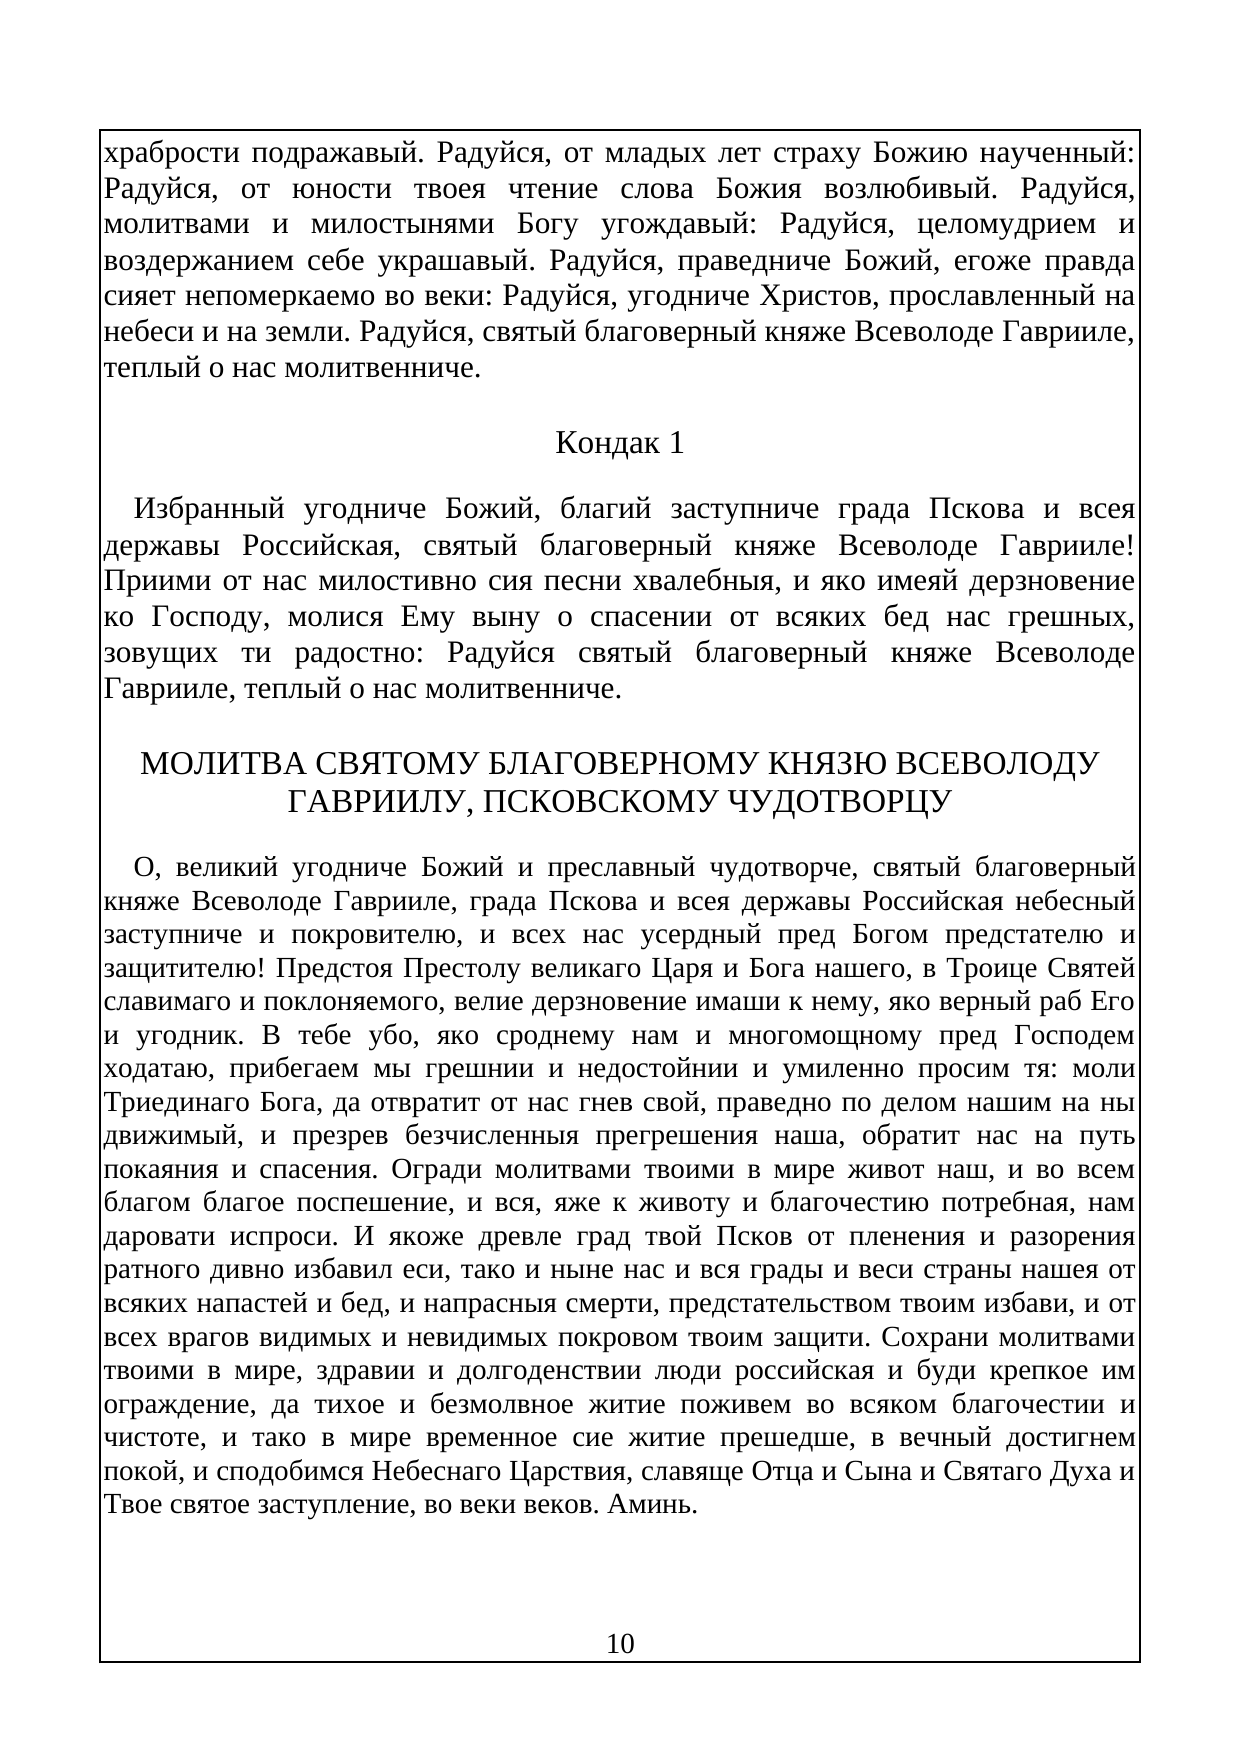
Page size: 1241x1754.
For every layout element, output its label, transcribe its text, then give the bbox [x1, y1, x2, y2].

text храбрости подражавый. Радуйся, от младых лет страху Божию наученный: Радуйся, от юности твоея чтение слова Божия возлюбивый. Радуйся, молитвами и милостынями Богу угождавый: Радуйся, целомудрием и воздержанием себе украшавый. Радуйся, праведниче Божий, егоже правда сияет непомеркаемо во веки: Радуйся, угодниче Христов, прославленный на небеси и на земли. Радуйся, святый благоверный княже Всеволоде Гаврииле, теплый о нас молитвенниче. [103, 133, 1137, 384]
subtitle Кондак 1 [103, 422, 1137, 460]
subtitle МОЛИТВА СВЯТОМУ БЛАГОВЕРНОМУ КНЯЗЮ ВСЕВОЛОДУ ГАВРИИЛУ, ПСКОВСКОМУ ЧУДОТВОРЦУ [103, 743, 1137, 819]
text О, великий угодниче Божий и преславный чудотворче, святый благоверный княже Всеволоде Гаврииле, града Пскова и всея державы Российская небесный заступниче и покровителю, и всех нас усердный пред Богом предстателю и защитителю! Предстоя Престолу великаго Царя и Бога нашего, в Троице Святей славимаго и поклоняемого, велие дерзновение имаши к нему, яко верный раб Его и угодник. В тебе убо, яко сроднему нам и многомощному пред Господем ходатаю, прибегаем мы грешнии и недостойнии и умиленно просим тя: моли Триединаго Бога, да отвратит от нас гнев свой, праведно по делом нашим на ны движимый, и презрев безчисленныя прегрешения наша, обратит нас на путь покаяния и спасения. Огради молитвами твоими в мире живот наш, и во всем благом благое поспешение, и вся, яже к животу и благочестию потребная, нам даровати испроси. И якоже древле град твой Псков от пленения и разорения ратного дивно избавил еси, тако и ныне нас и вся грады и веси страны нашея от всяких напастей и бед, и напрасныя смерти, предстательством твоим избави, и от всех врагов видимых и невидимых покровом твоим защити. Сохрани молитвами твоими в мире, здравии и долгоденствии люди российская и буди крепкое им ограждение, да тихое и безмолвное житие поживем во всяком благочестии и чистоте, и тако в мире временное сие житие прешедше, в вечный достигнем покой, и сподобимся Небеснаго Царствия, славяще Отца и Сына и Святаго Духа и Твое святое заступление, во веки веков. Аминь. [103, 849, 1137, 1520]
text Избранный угодниче Божий, благий заступниче града Пскова и всея державы Российская, святый благоверный княже Всеволоде Гаврииле! Приими от нас милостивно сия песни хвалебныя, и яко имеяй дерзновение ко Господу, молися Ему выну о спасении от всяких бед нас грешных, зовущих ти радостно: Радуйся святый благоверный княже Всеволоде Гаврииле, теплый о нас молитвенниче. [103, 490, 1137, 705]
